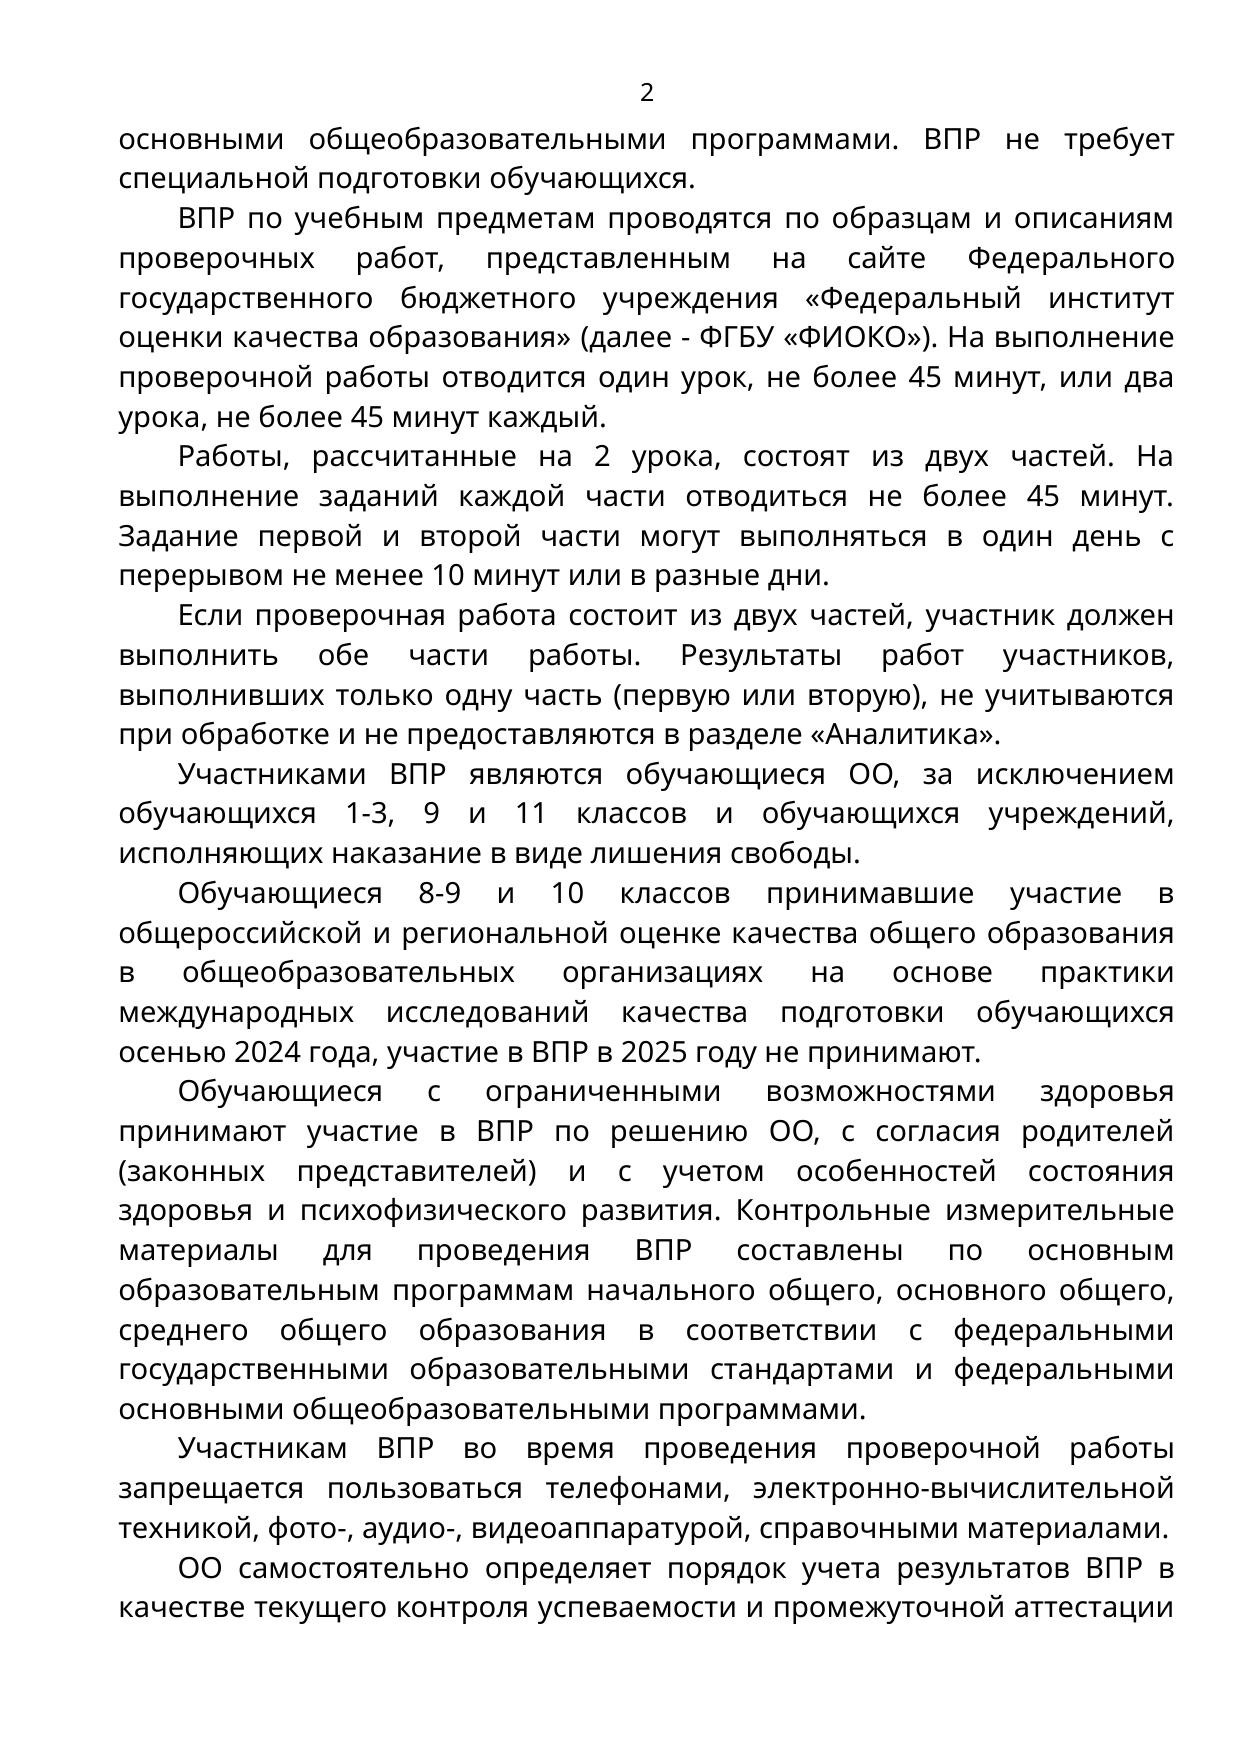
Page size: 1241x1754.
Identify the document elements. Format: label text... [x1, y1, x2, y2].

text Обучающиеся с ограниченными возможностями здоровья принимают участие в ВПР по решению ОО, с согласия родителей (законных представителей) и с учетом особенностей состояния здоровья и психофизического развития. Контрольные измерительные материалы для проведения ВПР составлены по основным образовательным программам начального общего, основного общего, среднего общего образования в соответствии с федеральными государственными образовательными стандартами и федеральными основными общеобразовательными программами. [118, 1071, 1175, 1428]
text Участникам ВПР во время проведения проверочной работы запрещается пользоваться телефонами, электронно-вычислительной техникой, фото-, аудио-, видеоаппаратурой, справочными материалами. [118, 1428, 1175, 1547]
text Обучающиеся 8-9 и 10 классов принимавшие участие в общероссийской и региональной оценке качества общего образования в общеобразовательных организациях на основе практики международных исследований качества подготовки обучающихся осенью 2024 года, участие в ВПР в 2025 году не принимают. [118, 872, 1175, 1071]
text Участниками ВПР являются обучающиеся ОО, за исключением обучающихся 1-3, 9 и 11 классов и обучающихся учреждений, исполняющих наказание в виде лишения свободы. [118, 753, 1175, 872]
text Работы, рассчитанные на 2 урока, состоят из двух частей. На выполнение заданий каждой части отводиться не более 45 минут. Задание первой и второй части могут выполняться в один день с перерывом не менее 10 минут или в разные дни. [118, 436, 1175, 594]
text Если проверочная работа состоит из двух частей, участник должен выполнить обе части работы. Результаты работ участников, выполнивших только одну часть (первую или вторую), не учитываются при обработке и не предоставляются в разделе «Аналитика». [118, 594, 1175, 753]
text основными общеобразовательными программами. ВПР не требует специальной подготовки обучающихся. [118, 118, 1175, 197]
text ОО самостоятельно определяет порядок учета результатов ВПР в качестве текущего контроля успеваемости и промежуточной аттестации [118, 1547, 1175, 1626]
text ВПР по учебным предметам проводятся по образцам и описаниям проверочных работ, представленным на сайте Федерального государственного бюджетного учреждения «Федеральный институт оценки качества образования» (далее - ФГБУ «ФИОКО»). На выполнение проверочной работы отводится один урок, не более 45 минут, или два урока, не более 45 минут каждый. [118, 197, 1175, 436]
